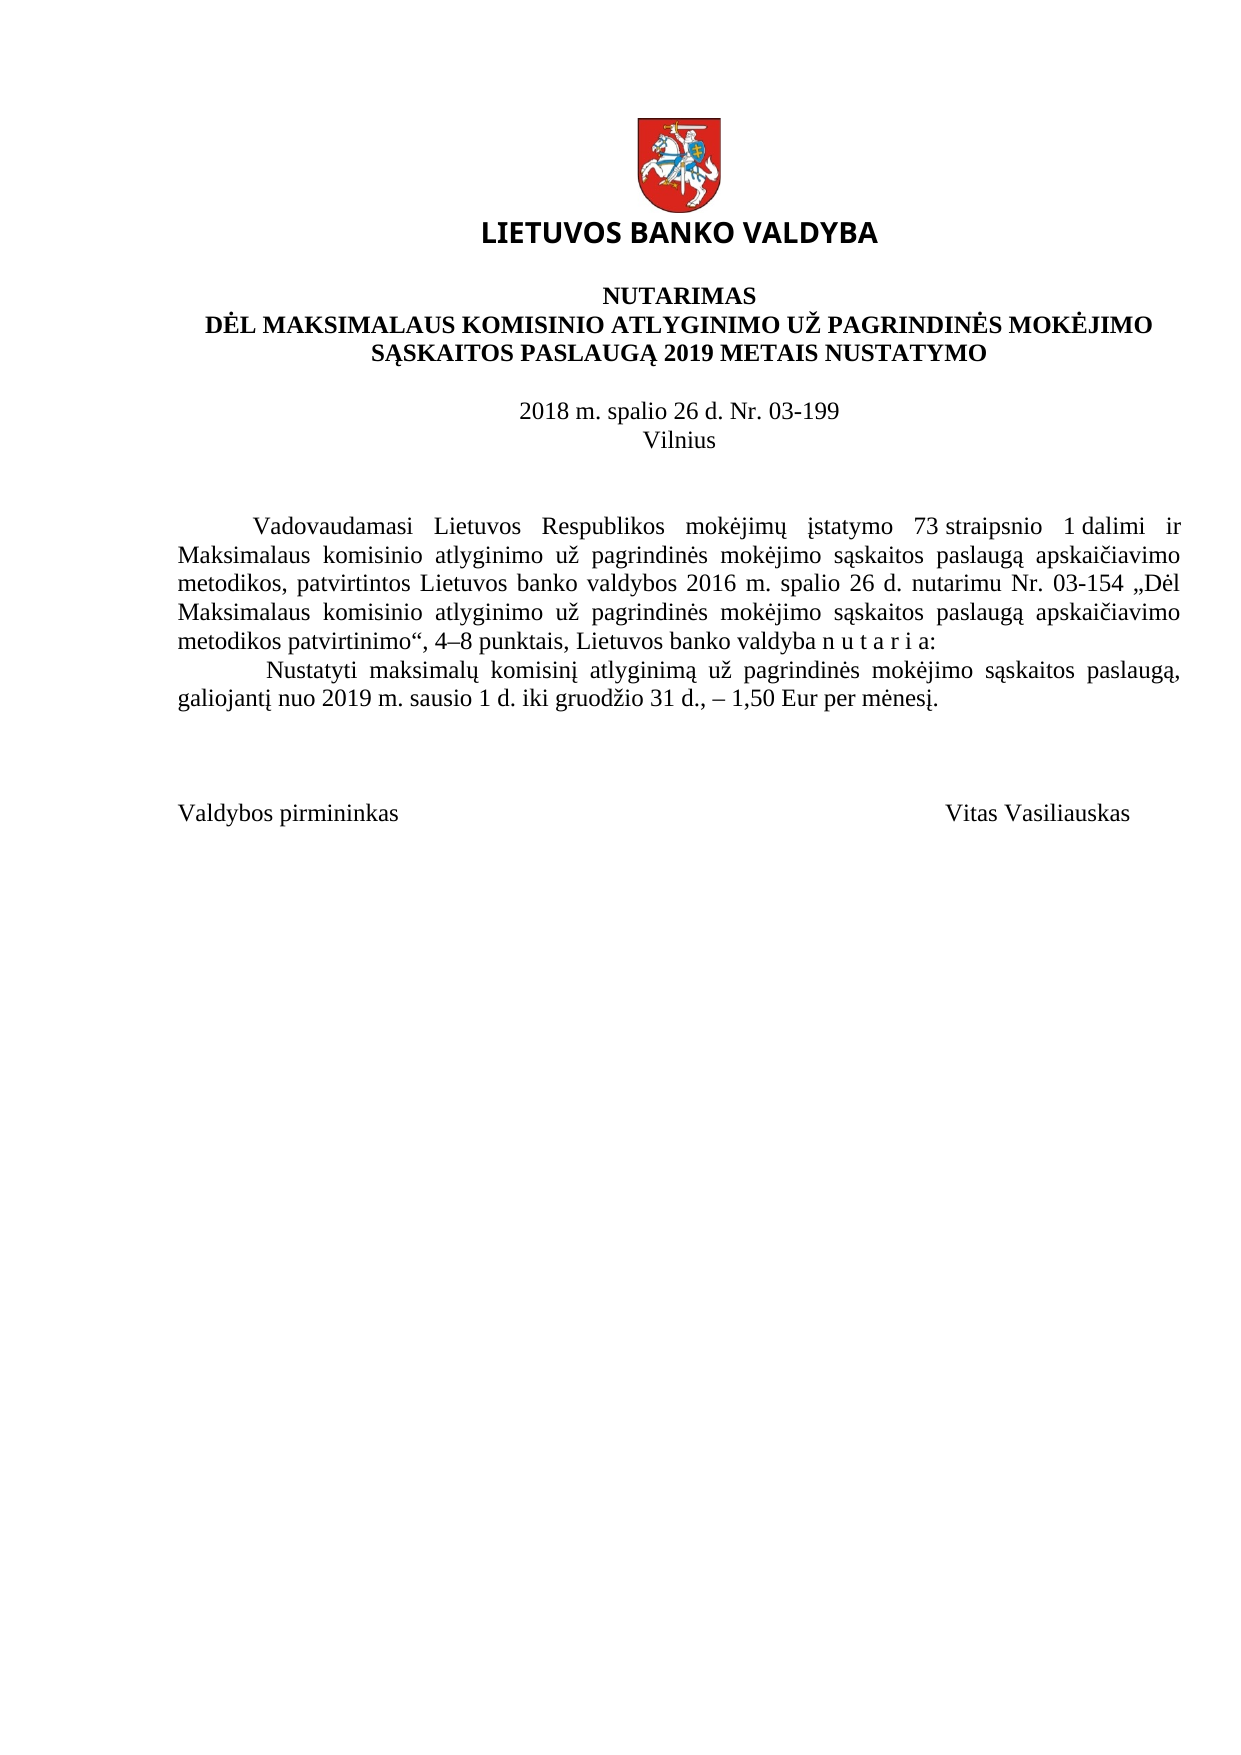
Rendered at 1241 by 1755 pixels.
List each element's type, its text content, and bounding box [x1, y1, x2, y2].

text LIETUVOS BANKO VALDYBA [177, 212, 1181, 252]
text Valdybos pirmininkas Vitas Vasiliauskas [177, 798, 1181, 827]
text NUTARIMAS [177, 281, 1181, 310]
text DĖL MAKSIMALAUS KOMISINIO ATLYGINIMO UŽ PAGRINDINĖS MOKĖJIMO SĄSKAITOS PASLAUGĄ 2019 METAIS NUSTATYMO [177, 310, 1181, 367]
text Nustatyti maksimalų komisinį atlyginimą už pagrindinės mokėjimo sąskaitos paslaugą, galiojantį nuo 2019 m. sausio 1 d. iki gruodžio 31 d., – 1,50 Eur per mėnesį. [177, 655, 1181, 712]
text Vadovaudamasi Lietuvos Respublikos mokėjimų įstatymo 73 straipsnio 1 dalimi ir Maksimalaus komisinio atlyginimo už pagrindinės mokėjimo sąskaitos paslaugą apskaičiavimo metodikos, patvirtintos Lietuvos banko valdybos 2016 m. spalio 26 d. nutarimu Nr. 03-154 „Dėl Maksimalaus komisinio atlyginimo už pagrindinės mokėjimo sąskaitos paslaugą apskaičiavimo metodikos patvirtinimo“, 4–8 punktais, Lietuvos banko valdyba n u t a r i a: [177, 511, 1181, 655]
text 2018 m. spalio 26 d. Nr. 03-199 [177, 396, 1181, 425]
text Vilnius [177, 425, 1181, 453]
